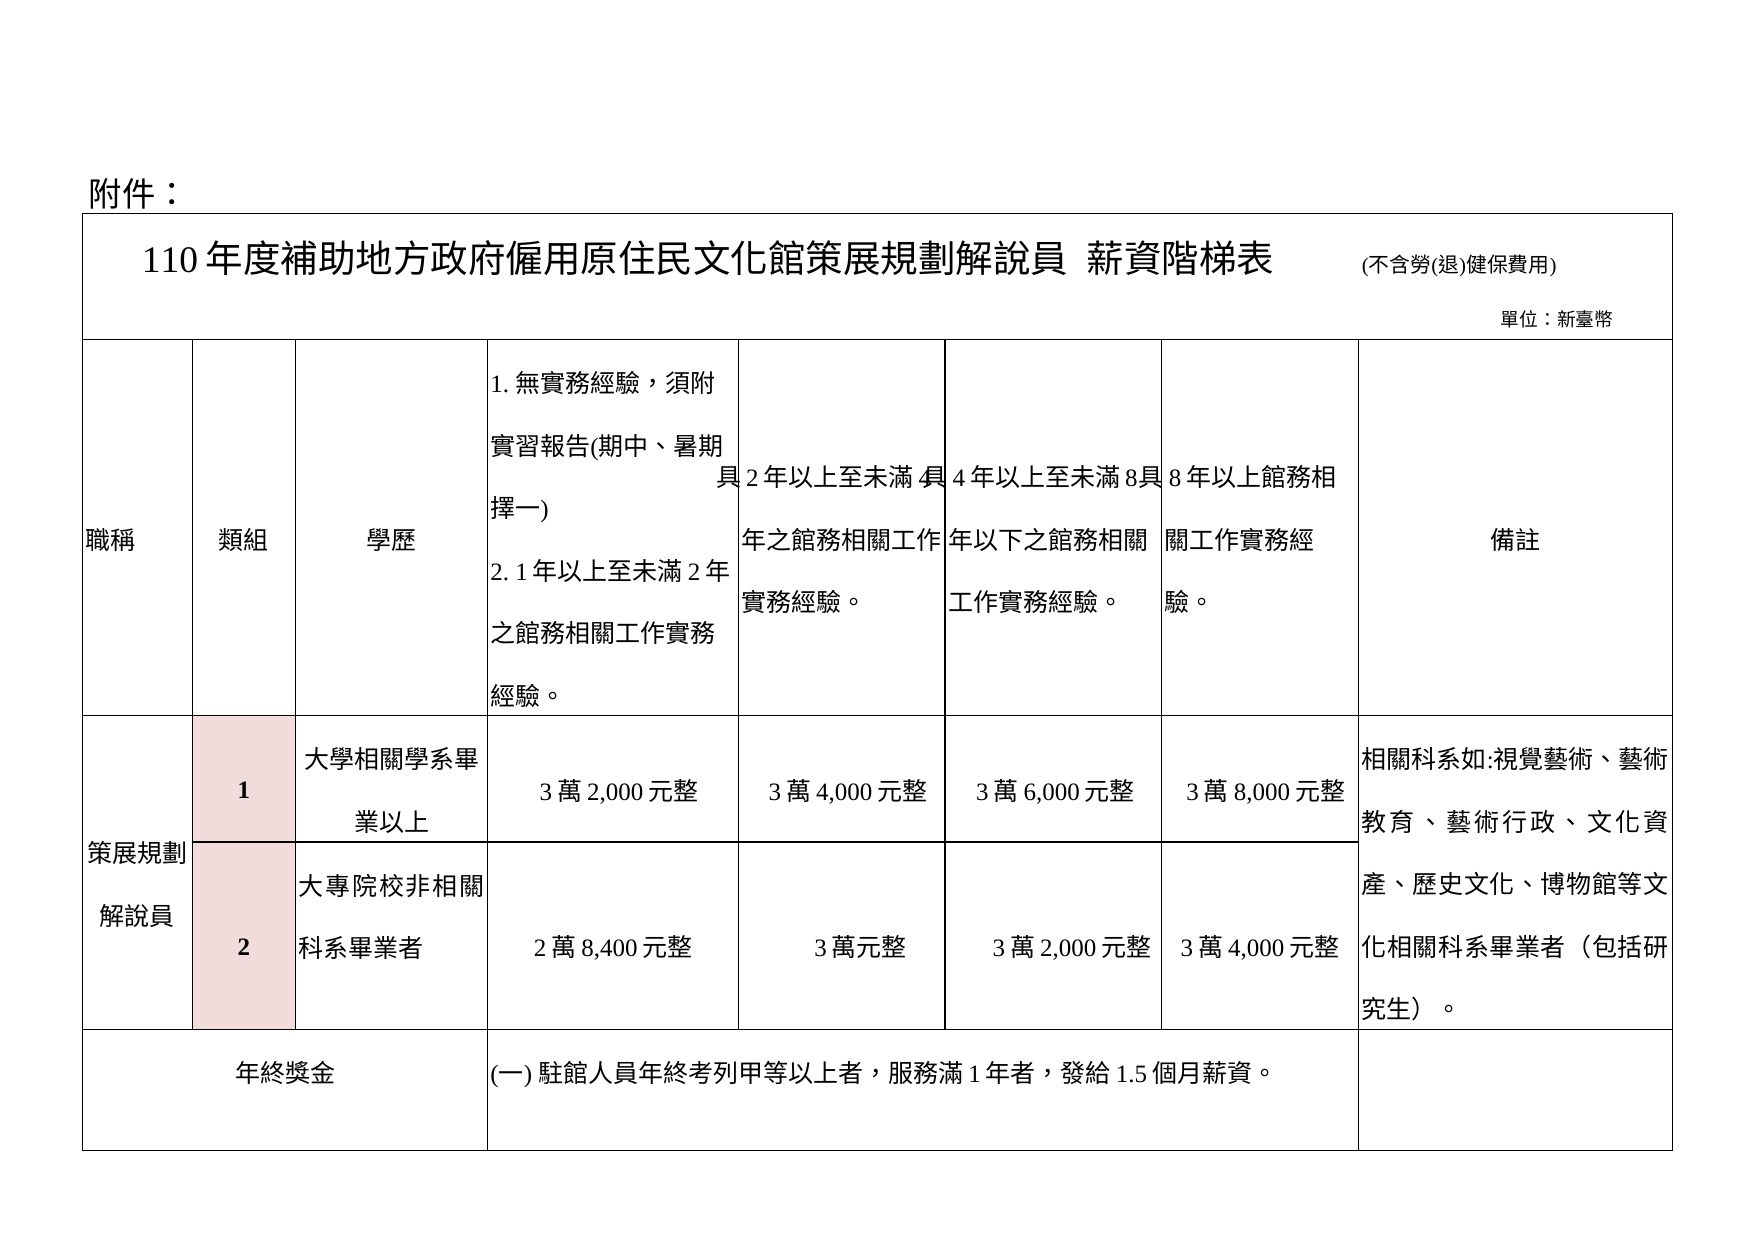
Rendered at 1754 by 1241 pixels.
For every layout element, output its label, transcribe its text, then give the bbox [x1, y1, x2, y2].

table_cell 3萬4,000元整 [739, 716, 944, 841]
table_cell 3萬元整 [739, 843, 944, 1029]
table_cell 大專院校非相關科系畢業者 [296, 843, 487, 1029]
table_cell 3萬2,000元整 [946, 843, 1161, 1029]
text 附件： [89, 151, 1665, 213]
table_cell (一) 駐館人員年終考列甲等以上者，服務滿1年者，發給1.5個月薪資。 [488, 1030, 1358, 1150]
table_cell 2萬8,400元整 [488, 843, 738, 1029]
table_header 110年度補助地方政府僱用原住民文化館策展規劃解說員 薪資階梯表 (不含勞(退)健保費用) 單位：新臺幣 [83, 214, 1672, 339]
table_cell 具2年以上至未滿4年之館務相關工作實務經驗。 [739, 340, 944, 715]
table_cell 具8年以上館務相關工作實務經驗。 [1162, 340, 1358, 715]
table_cell 2 [193, 843, 295, 1029]
table_cell 學歷 [296, 340, 487, 715]
table_cell 3萬4,000元整 [1162, 843, 1358, 1029]
table_cell 1 [193, 716, 295, 841]
table_cell 備註 [1359, 340, 1672, 715]
table_cell 年終獎金 [83, 1030, 487, 1150]
table_cell [1359, 1030, 1672, 1150]
table_cell 相關科系如:視覺藝術、藝術教育、藝術行政、文化資產、歷史文化、博物館等文化相關科系畢業者（包括研究生）。 [1359, 716, 1672, 1029]
table_cell 3萬2,000元整 [488, 716, 738, 841]
table_cell 大學相關學系畢業以上 [296, 716, 487, 841]
table_cell 職稱 [83, 340, 192, 715]
table_cell 3萬6,000元整 [946, 716, 1161, 841]
table_cell 具4年以上至未滿8年以下之館務相關工作實務經驗。 [946, 340, 1161, 715]
table_cell 策展規劃解說員 [83, 716, 192, 1029]
table_cell 1. 無實務經驗，須附實習報告(期中、暑期擇一) 2. 1年以上至未滿2年之館務相關工作實務經驗。 [488, 340, 738, 715]
table_cell 類組 [193, 340, 295, 715]
table_cell 3萬8,000元整 [1162, 716, 1358, 841]
